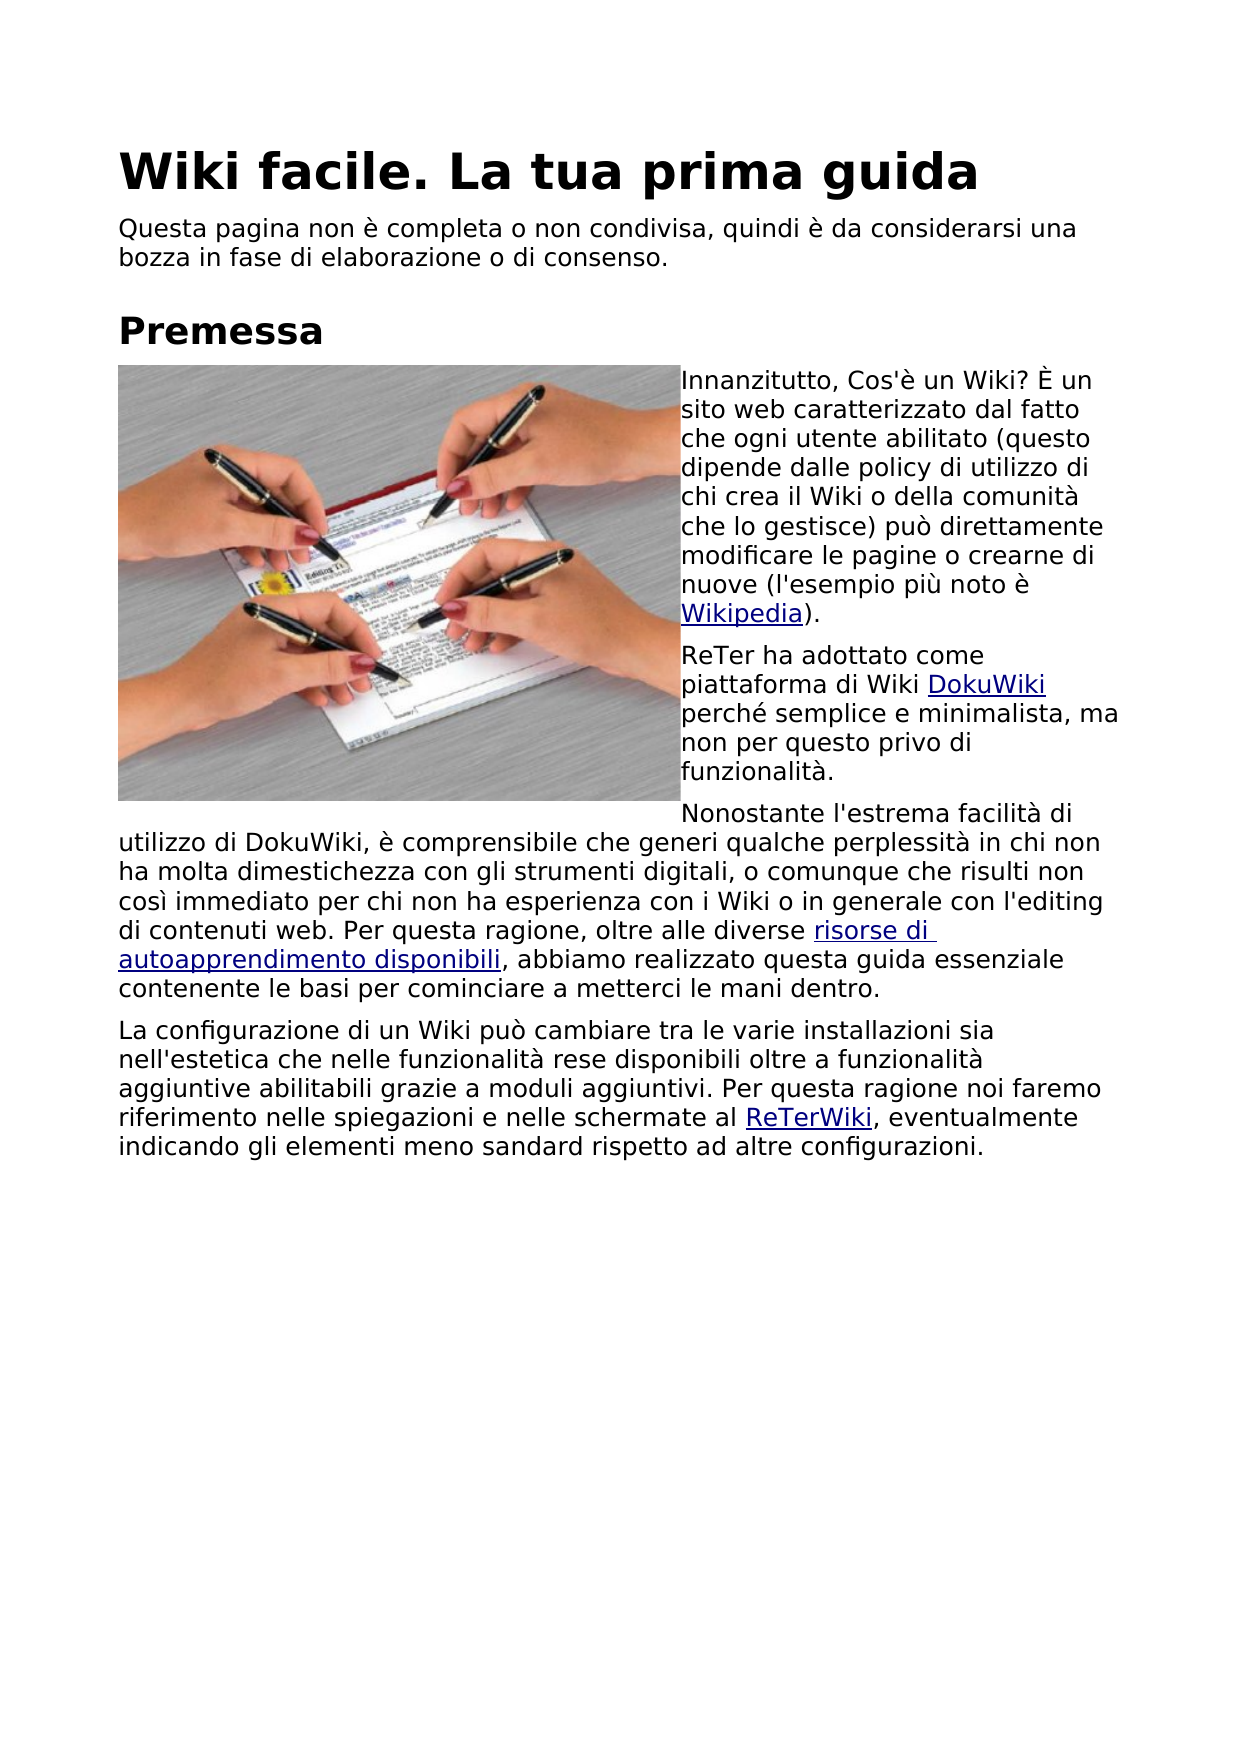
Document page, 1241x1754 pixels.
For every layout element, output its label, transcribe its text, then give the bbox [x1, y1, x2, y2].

text ReTer ha adottato come piattaforma di Wiki DokuWiki perché semplice e minimalista, ma non per questo privo di funzionalità. [681, 641, 1122, 787]
text Questa pagina non è completa o non condivisa, quindi è da considerarsi una bozza in fase di elaborazione o di consenso. [118, 214, 1122, 272]
text Innanzitutto, Cos'è un Wiki? È un sito web caratterizzato dal fatto che ogni utente abilitato (questo dipende dalle policy di utilizzo di chi crea il Wiki o della comunità che lo gestisce) può direttamente modificare le pagine o crearne di nuove (l'esempio più noto è Wikipedia). [681, 366, 1122, 628]
subtitle Wiki facile. La tua prima guida [118, 143, 1122, 201]
text La configurazione di un Wiki può cambiare tra le varie installazioni sia nell'estetica che nelle funzionalità rese disponibili oltre a funzionalità aggiuntive abilitabili grazie a moduli aggiuntivi. Per questa ragione noi faremo riferimento nelle spiegazioni e nelle schermate al ReTerWiki, eventualmente indicando gli elementi meno sandard rispetto ad altre configurazioni. [118, 1016, 1122, 1162]
subtitle Premessa [118, 310, 1122, 353]
picture [118, 365, 681, 801]
text Nonostante l'estrema facilità di utilizzo di DokuWiki, è comprensibile che generi qualche perplessità in chi non ha molta dimestichezza con gli strumenti digitali, o comunque che risulti non così immediato per chi non ha esperienza con i Wiki o in generale con l'editing di contenuti web. Per questa ragione, oltre alle diverse risorse di autoapprendimento disponibili, abbiamo realizzato questa guida essenziale contenente le basi per cominciare a metterci le mani dentro. [118, 799, 1122, 1003]
